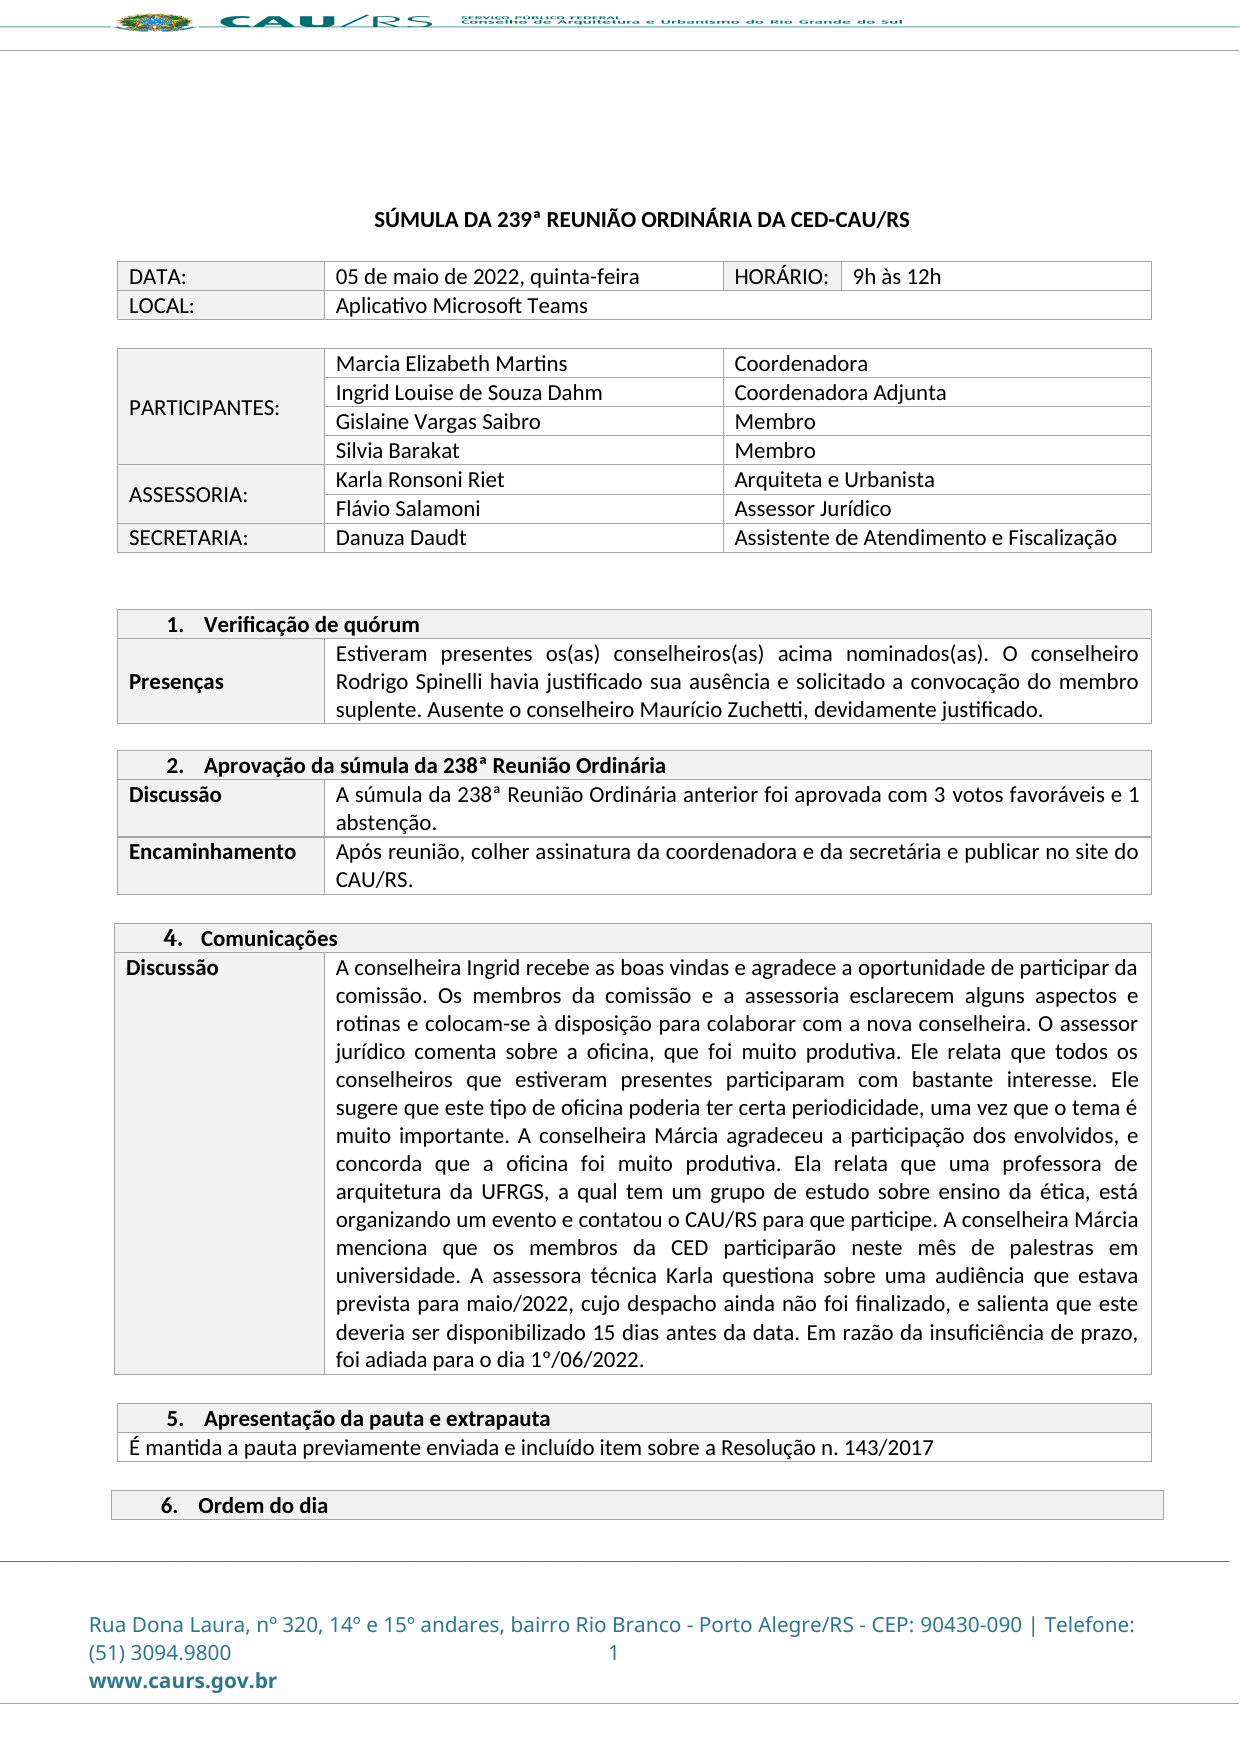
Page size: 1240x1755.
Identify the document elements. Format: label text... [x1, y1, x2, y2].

table_header Comunicações [115, 924, 1151, 952]
table_header 9h às 12h [842, 262, 1151, 290]
table_cell SECRETARIA: [118, 524, 324, 552]
table_header HORÁRIO: [724, 262, 841, 290]
table_cell [118, 724, 1151, 750]
table_cell Ingrid Louise de Souza Dahm [325, 378, 723, 406]
table_cell Após reunião, colher assinatura da coordenadora e da secretária e publicar no site do CAU/RS. [325, 838, 1151, 893]
text SÚMULA DA 239ª REUNIÃO ORDINÁRIA DA CED-CAU/RS [148, 205, 1137, 233]
table_cell Membro [724, 436, 1151, 464]
table_header PARTICIPANTES: [118, 349, 324, 464]
table_cell Membro [724, 407, 1151, 435]
table_cell Discussão [118, 780, 324, 836]
table_cell Estiveram presentes os(as) conselheiros(as) acima nominados(as). O conselheiro Rodrigo Spinelli havia justificado sua ausência e solicitado a convocação do membro suplente. Ausente o conselheiro Maurício Zuchetti, devidamente justificado. [325, 639, 1151, 723]
table_cell A conselheira Ingrid recebe as boas vindas e agradece a oportunidade de participar da comissão. Os membros da comissão e a assessoria esclarecem alguns aspectos e rotinas e colocam-se à disposição para colaborar com a nova conselheira. O assessor jurídico comenta sobre a oficina, que foi muito produtiva. Ele relata que todos os conselheiros que estiveram presentes participaram com bastante interesse. Ele sugere que este tipo de oficina poderia ter certa periodicidade, uma vez que o tema é muito importante. A conselheira Márcia agradeceu a participação dos envolvidos, e concorda que a oficina foi muito produtiva. Ela relata que uma professora de arquitetura da UFRGS, a qual tem um grupo de estudo sobre ensino da ética, está organizando um evento e contatou o CAU/RS para que participe. A conselheira Márcia menciona que os membros da CED participarão neste mês de palestras em universidade. A assessora técnica Karla questiona sobre uma audiência que estava prevista para maio/2022, cujo despacho ainda não foi finalizado, e salienta que este deveria ser disponibilizado 15 dias antes da data. Em razão da insuficiência de prazo, foi adiada para o dia 1º/06/2022. [325, 953, 1151, 1374]
table_cell Danuza Daudt [325, 524, 723, 552]
table_cell Silvia Barakat [325, 436, 723, 464]
table_cell Assistente de Atendimento e Fiscalização [724, 524, 1151, 552]
table_cell Presenças [118, 639, 324, 723]
table_cell Arquiteta e Urbanista [724, 465, 1151, 493]
table_cell Karla Ronsoni Riet [325, 465, 723, 493]
table_header Verificação de quórum [118, 610, 1151, 638]
table_cell Gislaine Vargas Saibro [325, 407, 723, 435]
table_cell Discussão [115, 953, 324, 1374]
table_cell É mantida a pauta previamente enviada e incluído item sobre a Resolução n. 143/2017 [118, 1433, 1151, 1461]
table_cell ASSESSORIA: [118, 465, 324, 522]
table_cell A súmula da 238ª Reunião Ordinária anterior foi aprovada com 3 votos favoráveis e 1 abstenção. [325, 780, 1151, 836]
table_header Apresentação da pauta e extrapauta [118, 1404, 1151, 1432]
table_cell Aprovação da súmula da 238ª Reunião Ordinária [118, 751, 1151, 779]
table_cell Assessor Jurídico [724, 495, 1151, 522]
table_cell LOCAL: [118, 291, 324, 319]
table_cell Coordenadora Adjunta [724, 378, 1151, 406]
table_header DATA: [118, 262, 324, 290]
table_cell Flávio Salamoni [325, 495, 723, 522]
table_cell Encaminhamento [118, 838, 324, 893]
table_header Coordenadora [724, 349, 1151, 377]
table_header Ordem do dia [112, 1491, 1163, 1519]
table_header Marcia Elizabeth Martins [325, 349, 723, 377]
table_cell Aplicativo Microsoft Teams [325, 291, 1151, 319]
table_header 05 de maio de 2022, quinta-feira [325, 262, 723, 290]
